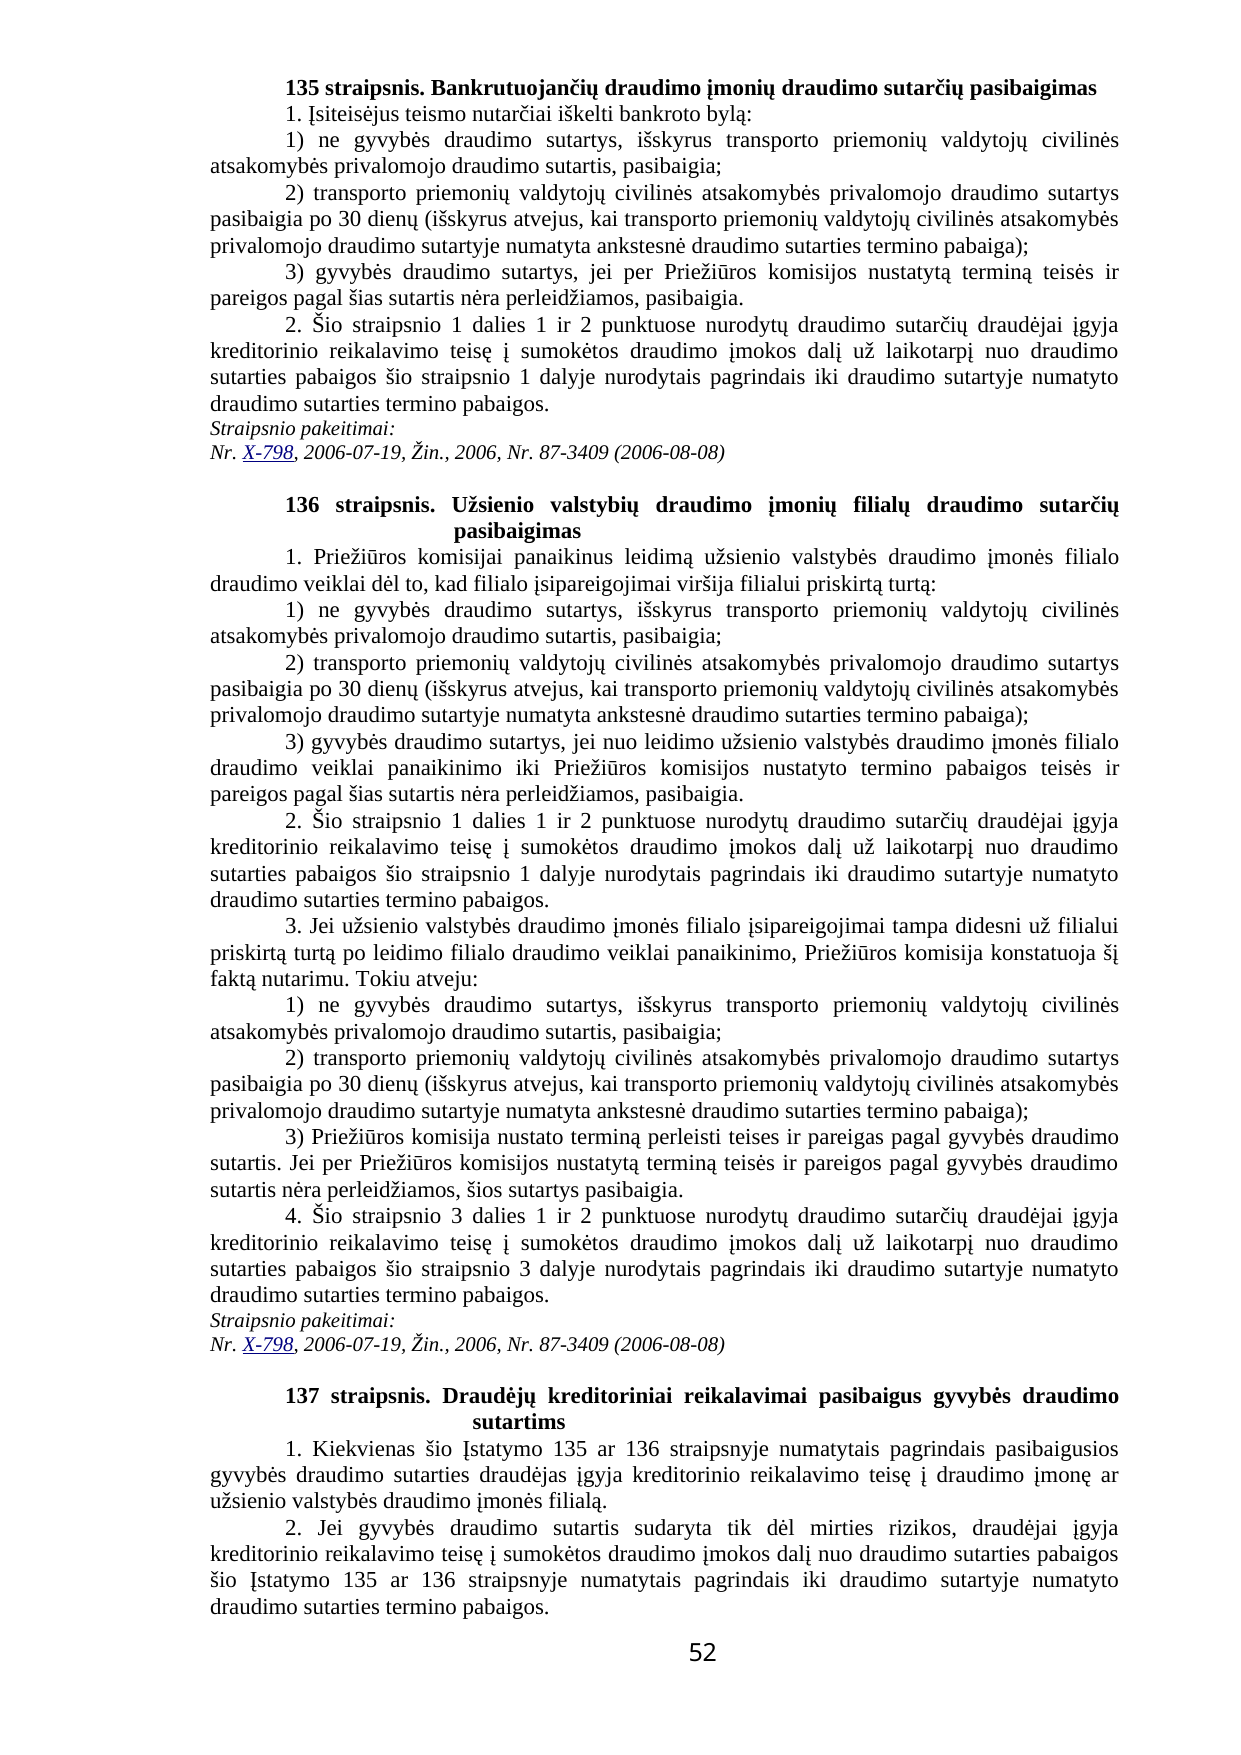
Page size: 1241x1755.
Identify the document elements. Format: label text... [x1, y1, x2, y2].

text 1) ne gyvybės draudimo sutartys, išskyrus transporto priemonių valdytojų civilinės atsakomybės privalomojo draudimo sutartis, pasibaigia; [210, 126, 1120, 179]
text Nr. X-798, 2006-07-19, Žin., 2006, Nr. 87-3409 (2006-08-08) [210, 1332, 1120, 1356]
text 1. Priežiūros komisijai panaikinus leidimą užsienio valstybės draudimo įmonės filialo draudimo veiklai dėl to, kad filialo įsipareigojimai viršija filialui priskirtą turtą: [210, 543, 1120, 596]
text 1) ne gyvybės draudimo sutartys, išskyrus transporto priemonių valdytojų civilinės atsakomybės privalomojo draudimo sutartis, pasibaigia; [210, 991, 1120, 1044]
text 2) transporto priemonių valdytojų civilinės atsakomybės privalomojo draudimo sutartys pasibaigia po 30 dienų (išskyrus atvejus, kai transporto priemonių valdytojų civilinės atsakomybės privalomojo draudimo sutartyje numatyta ankstesnė draudimo sutarties termino pabaiga); [210, 649, 1120, 728]
text 2. Jei gyvybės draudimo sutartis sudaryta tik dėl mirties rizikos, draudėjai įgyja kreditorinio reikalavimo teisę į sumokėtos draudimo įmokos dalį nuo draudimo sutarties pabaigos šio Įstatymo 135 ar 136 straipsnyje numatytais pagrindais iki draudimo sutartyje numatyto draudimo sutarties termino pabaigos. [210, 1514, 1120, 1619]
text 1. Įsiteisėjus teismo nutarčiai iškelti bankroto bylą: [210, 100, 1120, 126]
text 2) transporto priemonių valdytojų civilinės atsakomybės privalomojo draudimo sutartys pasibaigia po 30 dienų (išskyrus atvejus, kai transporto priemonių valdytojų civilinės atsakomybės privalomojo draudimo sutartyje numatyta ankstesnė draudimo sutarties termino pabaiga); [210, 179, 1120, 258]
text 137 straipsnis. Draudėjų kreditoriniai reikalavimai pasibaigus gyvybės draudimo sutartims [285, 1382, 1120, 1435]
text 2. Šio straipsnio 1 dalies 1 ir 2 punktuose nurodytų draudimo sutarčių draudėjai įgyja kreditorinio reikalavimo teisę į sumokėtos draudimo įmokos dalį už laikotarpį nuo draudimo sutarties pabaigos šio straipsnio 1 dalyje nurodytais pagrindais iki draudimo sutartyje numatyto draudimo sutarties termino pabaigos. [210, 311, 1120, 416]
text 136 straipsnis. Užsienio valstybių draudimo įmonių filialų draudimo sutarčių pasibaigimas [285, 491, 1120, 543]
text Nr. X-798, 2006-07-19, Žin., 2006, Nr. 87-3409 (2006-08-08) [210, 440, 1120, 464]
text 3) gyvybės draudimo sutartys, jei per Priežiūros komisijos nustatytą terminą teisės ir pareigos pagal šias sutartis nėra perleidžiamos, pasibaigia. [210, 258, 1120, 311]
text Straipsnio pakeitimai: [210, 1308, 1120, 1332]
text 4. Šio straipsnio 3 dalies 1 ir 2 punktuose nurodytų draudimo sutarčių draudėjai įgyja kreditorinio reikalavimo teisę į sumokėtos draudimo įmokos dalį už laikotarpį nuo draudimo sutarties pabaigos šio straipsnio 3 dalyje nurodytais pagrindais iki draudimo sutartyje numatyto draudimo sutarties termino pabaigos. [210, 1202, 1120, 1308]
text 1. Kiekvienas šio Įstatymo 135 ar 136 straipsnyje numatytais pagrindais pasibaigusios gyvybės draudimo sutarties draudėjas įgyja kreditorinio reikalavimo teisę į draudimo įmonę ar užsienio valstybės draudimo įmonės filialą. [210, 1435, 1120, 1514]
text 3) gyvybės draudimo sutartys, jei nuo leidimo užsienio valstybės draudimo įmonės filialo draudimo veiklai panaikinimo iki Priežiūros komisijos nustatyto termino pabaigos teisės ir pareigos pagal šias sutartis nėra perleidžiamos, pasibaigia. [210, 728, 1120, 807]
text 1) ne gyvybės draudimo sutartys, išskyrus transporto priemonių valdytojų civilinės atsakomybės privalomojo draudimo sutartis, pasibaigia; [210, 596, 1120, 649]
text 2) transporto priemonių valdytojų civilinės atsakomybės privalomojo draudimo sutartys pasibaigia po 30 dienų (išskyrus atvejus, kai transporto priemonių valdytojų civilinės atsakomybės privalomojo draudimo sutartyje numatyta ankstesnė draudimo sutarties termino pabaiga); [210, 1044, 1120, 1123]
text Straipsnio pakeitimai: [210, 416, 1120, 440]
text 2. Šio straipsnio 1 dalies 1 ir 2 punktuose nurodytų draudimo sutarčių draudėjai įgyja kreditorinio reikalavimo teisę į sumokėtos draudimo įmokos dalį už laikotarpį nuo draudimo sutarties pabaigos šio straipsnio 1 dalyje nurodytais pagrindais iki draudimo sutartyje numatyto draudimo sutarties termino pabaigos. [210, 807, 1120, 912]
text 3) Priežiūros komisija nustato terminą perleisti teises ir pareigas pagal gyvybės draudimo sutartis. Jei per Priežiūros komisijos nustatytą terminą teisės ir pareigos pagal gyvybės draudimo sutartis nėra perleidžiamos, šios sutartys pasibaigia. [210, 1123, 1120, 1202]
text 3. Jei užsienio valstybės draudimo įmonės filialo įsipareigojimai tampa didesni už filialui priskirtą turtą po leidimo filialo draudimo veiklai panaikinimo, Priežiūros komisija konstatuoja šį faktą nutarimu. Tokiu atveju: [210, 912, 1120, 991]
text 135 straipsnis. Bankrutuojančių draudimo įmonių draudimo sutarčių pasibaigimas [285, 73, 1120, 100]
